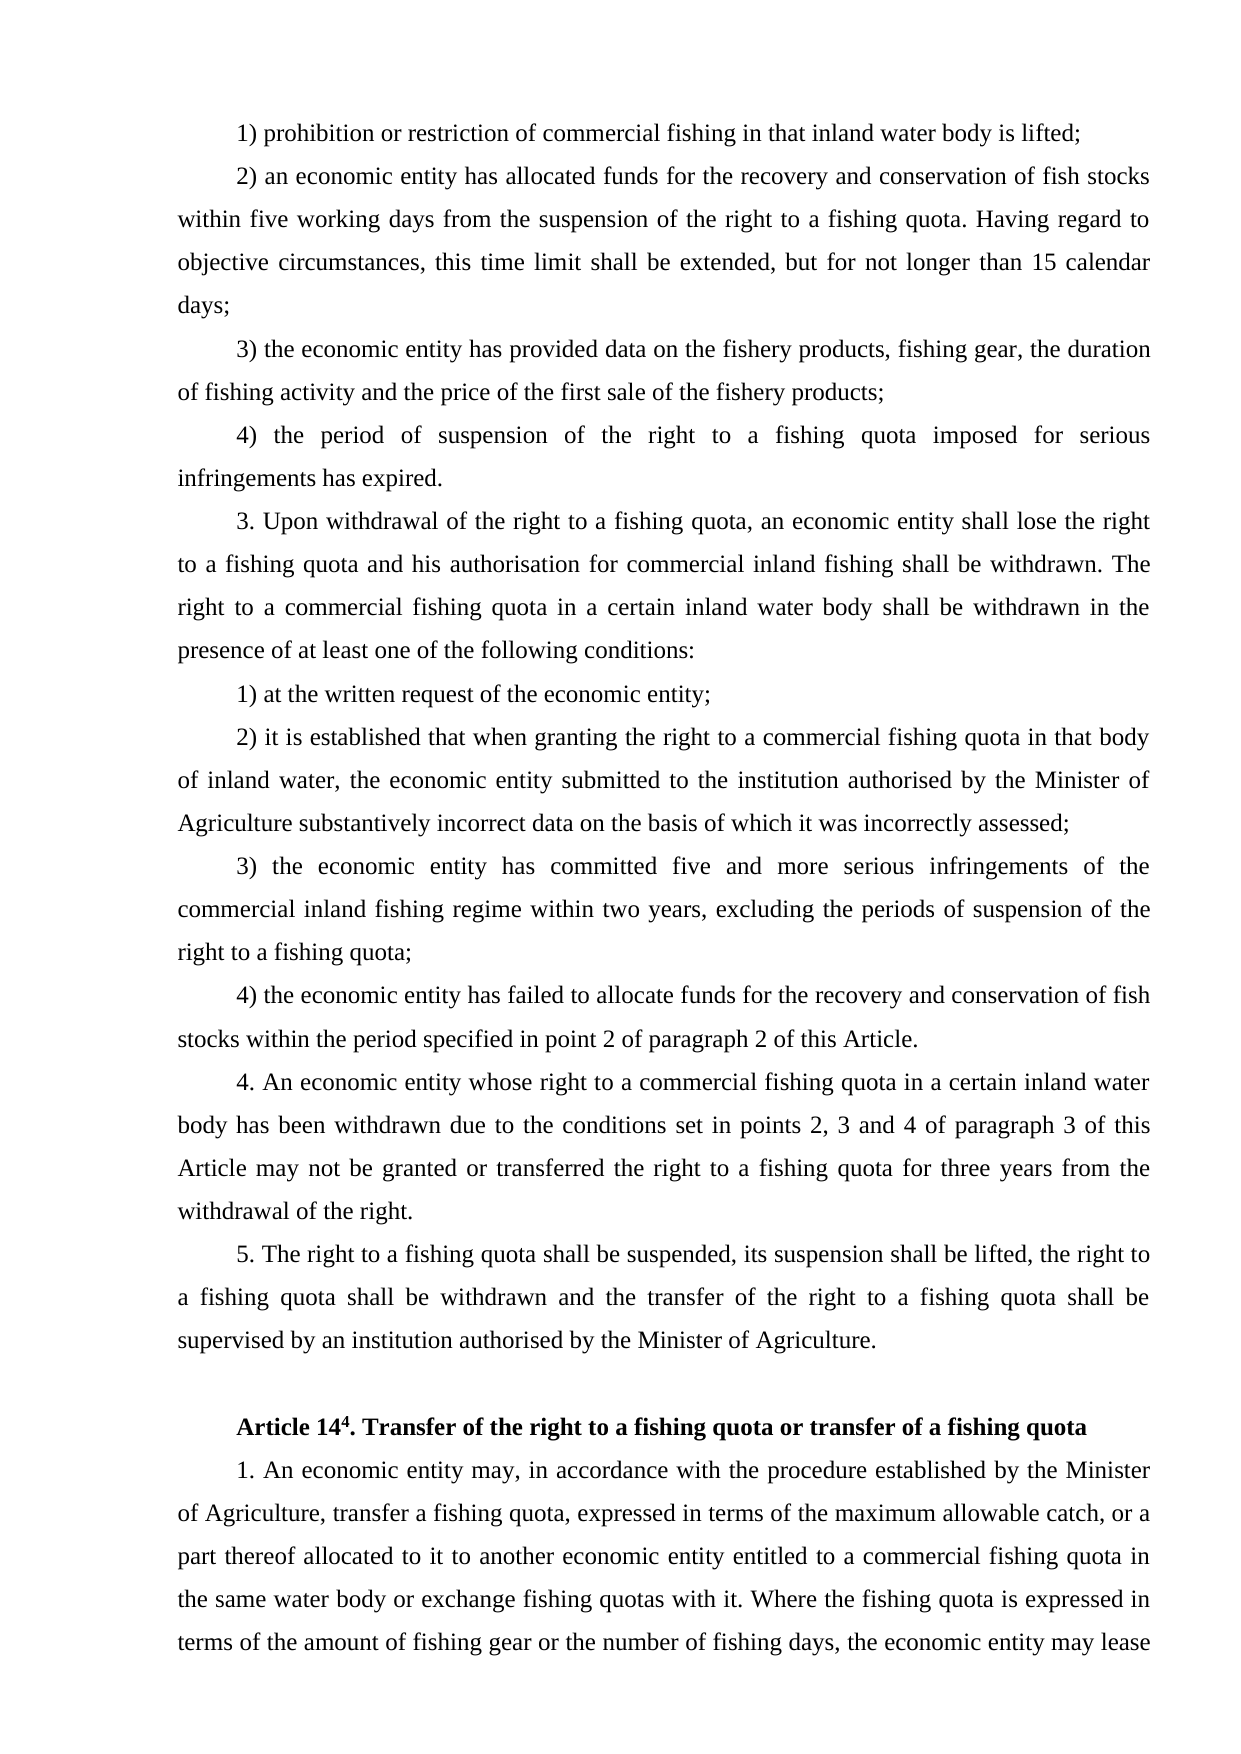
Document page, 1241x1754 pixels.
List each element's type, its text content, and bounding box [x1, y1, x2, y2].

text 3. Upon withdrawal of the right to a fishing quota, an economic entity shall lose the right to a fishing quota and his authorisation for commercial inland fishing shall be withdrawn. The right to a commercial fishing quota in a certain inland water body shall be withdrawn in the presence of at least one of the following conditions: [177, 506, 1152, 664]
text 4) the period of suspension of the right to a fishing quota imposed for serious infringements has expired. [177, 420, 1152, 492]
text 4) the economic entity has failed to allocate funds for the recovery and conservation of fish stocks within the period specified in point 2 of paragraph 2 of this Article. [177, 981, 1152, 1052]
text 1. An economic entity may, in accordance with the procedure established by the Minister of Agriculture, transfer a fishing quota, expressed in terms of the maximum allowable catch, or a part thereof allocated to it to another economic entity entitled to a commercial fishing quota in the same water body or exchange fishing quotas with it. Where the fishing quota is expressed in terms of the amount of fishing gear or the number of fishing days, the economic entity may lease [177, 1455, 1152, 1656]
text Article 144. Transfer of the right to a fishing quota or transfer of a fishing quota [177, 1412, 1152, 1441]
text 1) prohibition or restriction of commercial fishing in that inland water body is lifted; [177, 118, 1152, 147]
text 4. An economic entity whose right to a commercial fishing quota in a certain inland water body has been withdrawn due to the conditions set in points 2, 3 and 4 of paragraph 3 of this Article may not be granted or transferred the right to a fishing quota for three years from the withdrawal of the right. [177, 1067, 1152, 1225]
text 1) at the written request of the economic entity; [177, 679, 1152, 707]
text 2) it is established that when granting the right to a commercial fishing quota in that body of inland water, the economic entity submitted to the institution authorised by the Minister of Agriculture substantively incorrect data on the basis of which it was incorrectly assessed; [177, 722, 1152, 837]
text 3) the economic entity has provided data on the fishery products, fishing gear, the duration of fishing activity and the price of the first sale of the fishery products; [177, 334, 1152, 406]
text 3) the economic entity has committed five and more serious infringements of the commercial inland fishing regime within two years, excluding the periods of suspension of the right to a fishing quota; [177, 851, 1152, 966]
text 5. The right to a fishing quota shall be suspended, its suspension shall be lifted, the right to a fishing quota shall be withdrawn and the transfer of the right to a fishing quota shall be supervised by an institution authorised by the Minister of Agriculture. [177, 1239, 1152, 1354]
text 2) an economic entity has allocated funds for the recovery and conservation of fish stocks within five working days from the suspension of the right to a fishing quota. Having regard to objective circumstances, this time limit shall be extended, but for not longer than 15 calendar days; [177, 161, 1152, 319]
